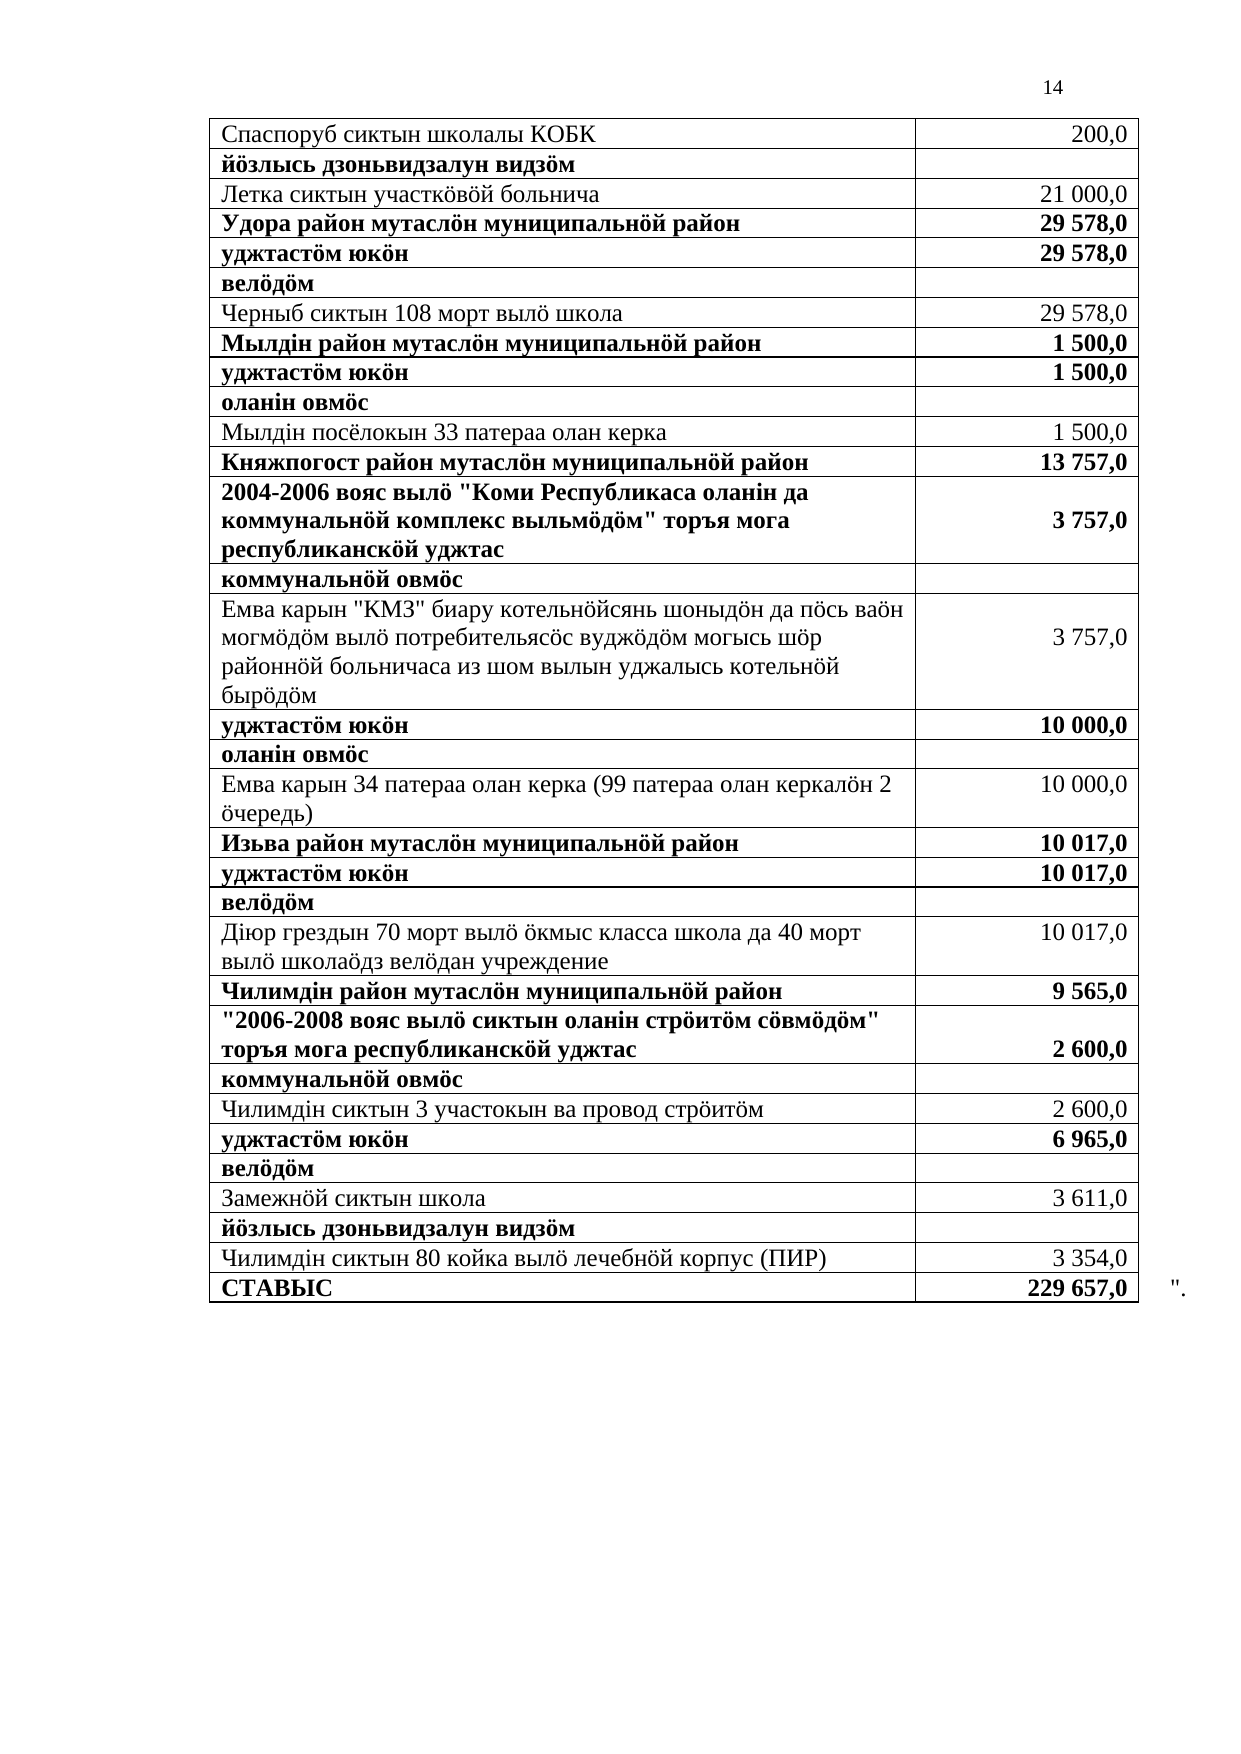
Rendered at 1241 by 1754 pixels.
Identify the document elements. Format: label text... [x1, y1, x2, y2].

table_cell [1139, 208, 1198, 237]
table_cell 2004-2006 вояс вылö "Коми Республикаса оланiн да коммунальнöй комплекс выльмöдöм" торъя мога республиканскöй уджтас [210, 477, 915, 563]
table_cell [916, 1064, 1138, 1093]
table_cell уджтастöм юкöн [210, 358, 915, 386]
table_cell 3 611,0 [916, 1183, 1138, 1212]
table_cell йöзлысь дзоньвидзалун видзöм [210, 1213, 915, 1242]
table_cell [1139, 446, 1198, 476]
table_cell Княжпогост район мутаслöн муниципальнöй район [210, 447, 915, 476]
table_cell [1139, 593, 1198, 709]
table_cell 2 600,0 [916, 1094, 1138, 1123]
table_cell 229 657,0 [916, 1273, 1138, 1301]
table_cell Чилимдiн сиктын 80 койка вылö лечебнöй корпус (ПИР) [210, 1243, 915, 1272]
table_cell [1139, 563, 1198, 593]
table_cell 1 500,0 [916, 358, 1138, 386]
table_cell уджтастöм юкöн [210, 710, 915, 738]
table_cell велöдöм [210, 1154, 915, 1182]
table_cell 3 757,0 [916, 594, 1138, 709]
table_cell 29 578,0 [916, 209, 1138, 237]
table_cell [916, 740, 1138, 768]
table_cell 9 565,0 [916, 976, 1138, 1004]
table_cell ". [1139, 1272, 1198, 1301]
table_cell 2 600,0 [916, 1006, 1138, 1063]
table_cell оланiн овмöс [210, 387, 915, 416]
table_cell [1139, 1212, 1198, 1242]
table_cell [916, 888, 1138, 916]
table_cell коммунальнöй овмöс [210, 564, 915, 593]
table_cell Изьва район мутаслöн муниципальнöй район [210, 828, 915, 857]
table_cell [1139, 1123, 1198, 1152]
table_cell Удора район мутаслöн муниципальнöй район [210, 209, 915, 237]
table_cell [1139, 857, 1198, 886]
table_cell [1139, 1153, 1198, 1182]
table_cell 29 578,0 [916, 298, 1138, 327]
table_cell [1139, 356, 1198, 386]
table_cell Чилимдiн район мутаслöн муниципальнöй район [210, 976, 915, 1004]
table_cell [1139, 1182, 1198, 1212]
table_cell [1139, 709, 1198, 738]
table_cell Летка сиктын участкöвöй больнича [210, 179, 915, 207]
table_cell 10 000,0 [916, 710, 1138, 738]
table_cell Дiюр грездын 70 морт вылö öкмыс класса школа да 40 морт вылö школаöдз велöдан учреждение [210, 917, 915, 975]
table_cell 10 000,0 [916, 769, 1138, 827]
table_cell велöдöм [210, 888, 915, 916]
table_cell [916, 149, 1138, 178]
table_cell "2006-2008 вояс вылö сиктын оланiн стрöитöм сöвмöдöм" торъя мога республиканскöй уджтас [210, 1006, 915, 1063]
table_cell уджтастöм юкöн [210, 1124, 915, 1152]
table_cell 13 757,0 [916, 447, 1138, 476]
table_cell 1 500,0 [916, 417, 1138, 446]
table_cell Черныб сиктын 108 морт вылö школа [210, 298, 915, 327]
table_cell 21 000,0 [916, 179, 1138, 207]
table_cell Спаспоруб сиктын школалы КОБК [210, 119, 915, 148]
table_cell 3 354,0 [916, 1243, 1138, 1272]
table_cell 10 017,0 [916, 917, 1138, 975]
table_cell [1139, 476, 1198, 563]
table_cell Мылдiн район мутаслöн муниципальнöй район [210, 328, 915, 356]
table_cell [1139, 886, 1198, 916]
table_cell [1139, 916, 1198, 975]
table_cell уджтастöм юкöн [210, 858, 915, 886]
table_cell 29 578,0 [916, 238, 1138, 267]
table_cell Замежнöй сиктын школа [210, 1183, 915, 1212]
table_cell [916, 1213, 1138, 1242]
table_cell Чилимдiн сиктын 3 участокын ва провод стрöитöм [210, 1094, 915, 1123]
table_cell [1139, 148, 1198, 178]
table_cell 200,0 [916, 119, 1138, 148]
table_cell [1139, 297, 1198, 327]
table_cell оланiн овмöс [210, 740, 915, 768]
table_cell [1139, 267, 1198, 297]
table_cell [1139, 739, 1198, 768]
table_cell [1139, 1093, 1198, 1123]
table_cell [1139, 1242, 1198, 1272]
table_cell [1139, 386, 1198, 416]
table_cell [1139, 827, 1198, 857]
table_cell велöдöм [210, 268, 915, 297]
table_cell [916, 564, 1138, 593]
table_cell [1139, 178, 1198, 207]
table_cell [1139, 1005, 1198, 1063]
table_cell [1139, 327, 1198, 356]
table_cell 10 017,0 [916, 828, 1138, 857]
table_cell [1139, 237, 1198, 267]
table_cell 1 500,0 [916, 328, 1138, 356]
table_cell уджтастöм юкöн [210, 238, 915, 267]
table_cell [1139, 975, 1198, 1004]
table_cell Мылдiн посёлокын 33 патераа олан керка [210, 417, 915, 446]
table_cell [1139, 768, 1198, 827]
table_cell [1139, 118, 1198, 148]
table_cell [916, 1154, 1138, 1182]
table_cell СТАВЫС [210, 1273, 915, 1301]
table_cell коммунальнöй овмöс [210, 1064, 915, 1093]
table_cell йöзлысь дзоньвидзалун видзöм [210, 149, 915, 178]
table_cell Емва карын 34 патераа олан керка (99 патераа олан керкалöн 2 öчередь) [210, 769, 915, 827]
table_cell 6 965,0 [916, 1124, 1138, 1152]
table_cell [1139, 1063, 1198, 1093]
table_cell 3 757,0 [916, 477, 1138, 563]
table_cell Емва карын "КМЗ" биару котельнöйсянь шоныдöн да пöсь ваöн могмöдöм вылö потребительясöс вуджöдöм могысь шöр районнöй больничаса из шом вылын уджалысь котельнöй бырöдöм [210, 594, 915, 709]
table_cell [916, 268, 1138, 297]
table_cell [1139, 416, 1198, 446]
table_cell [916, 387, 1138, 416]
table_cell 10 017,0 [916, 858, 1138, 886]
